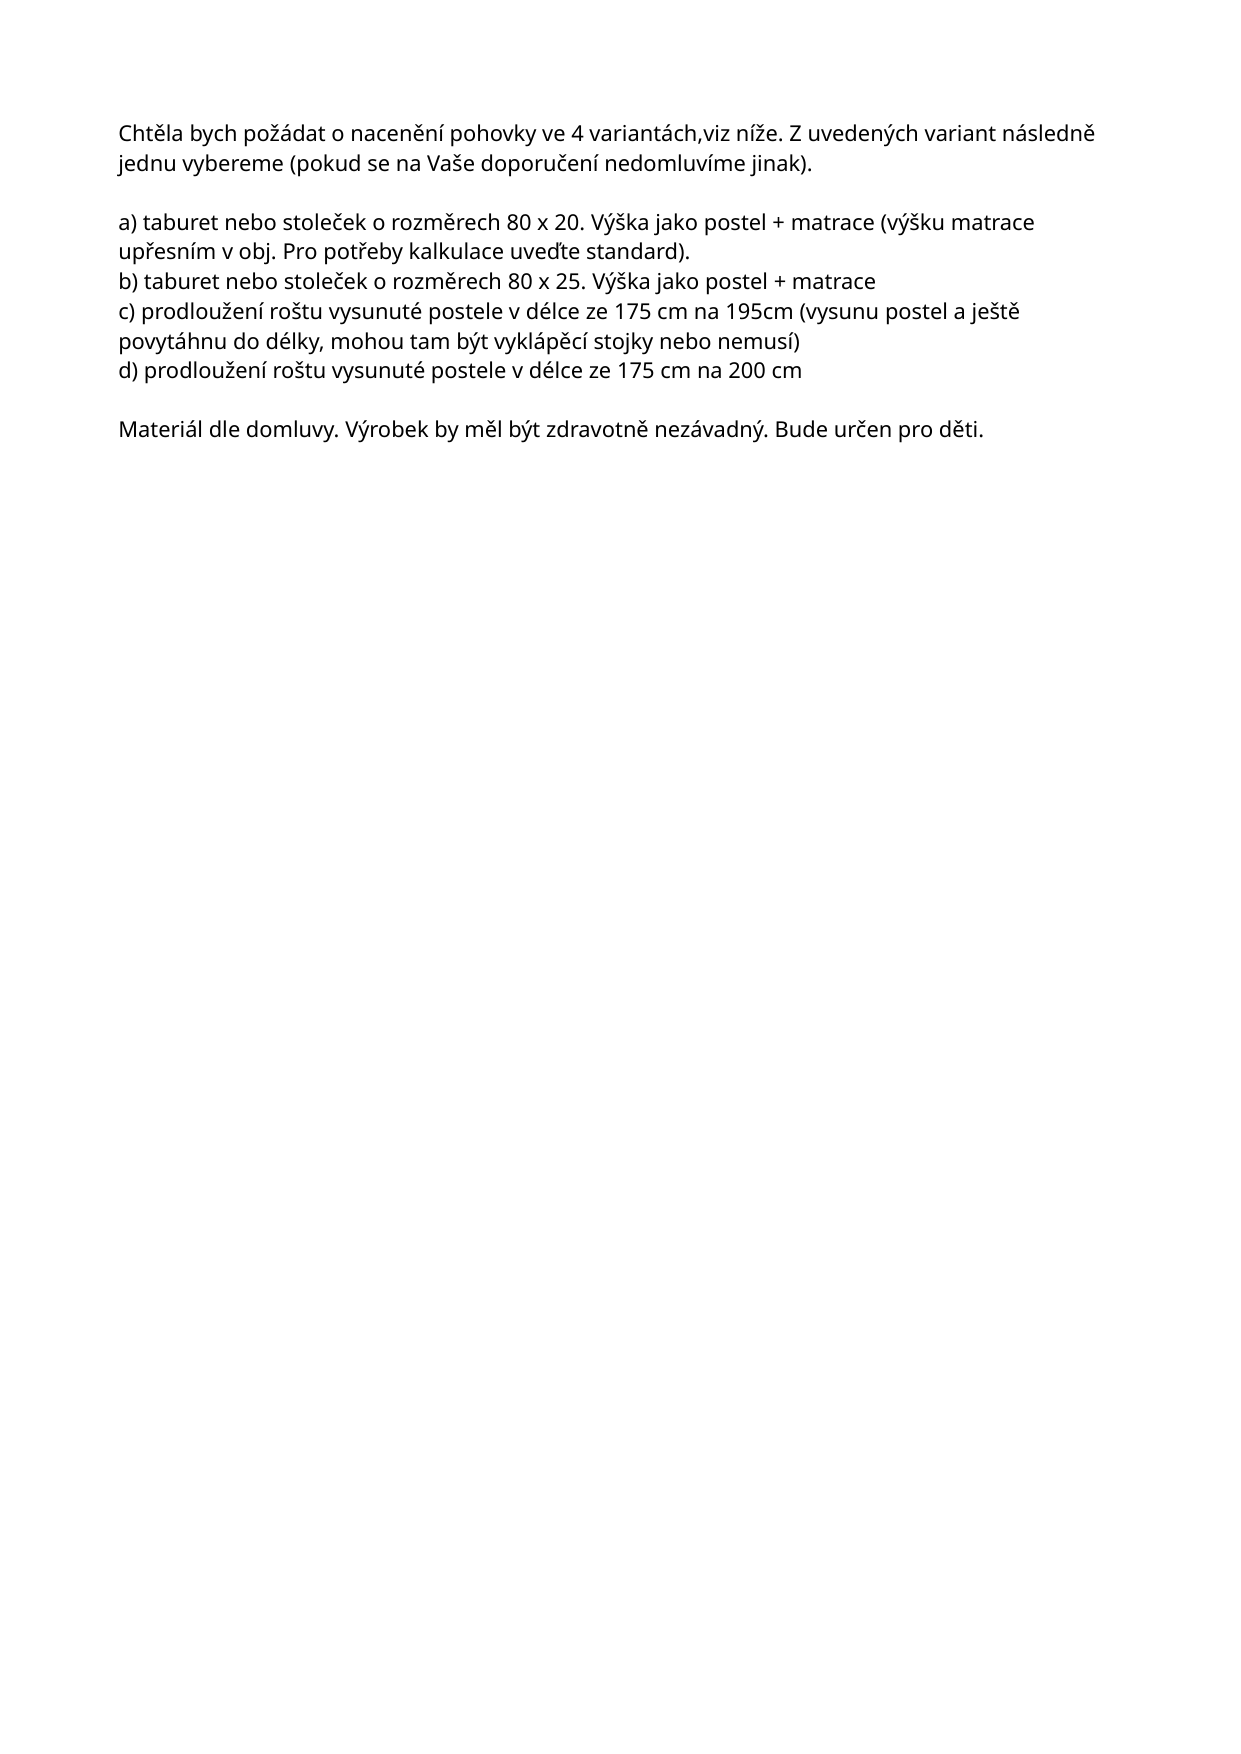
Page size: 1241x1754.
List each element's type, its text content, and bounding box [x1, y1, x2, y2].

text Chtěla bych požádat o nacenění pohovky ve 4 variantách,viz níže. Z uvedených variant následně jednu vybereme (pokud se na Vaše doporučení nedomluvíme jinak). a) taburet nebo stoleček o rozměrech 80 x 20. Výška jako postel + matrace (výšku matrace upřesním v obj. Pro potřeby kalkulace uveďte standard). b) taburet nebo stoleček o rozměrech 80 x 25. Výška jako postel + matrace c) prodloužení roštu vysunuté postele v délce ze 175 cm na 195cm (vysunu postel a ještě povytáhnu do délky, mohou tam být vyklápěcí stojky nebo nemusí) d) prodloužení roštu vysunuté postele v délce ze 175 cm na 200 cm Materiál dle domluvy. Výrobek by měl být zdravotně nezávadný. Bude určen pro děti. [118, 118, 1122, 444]
